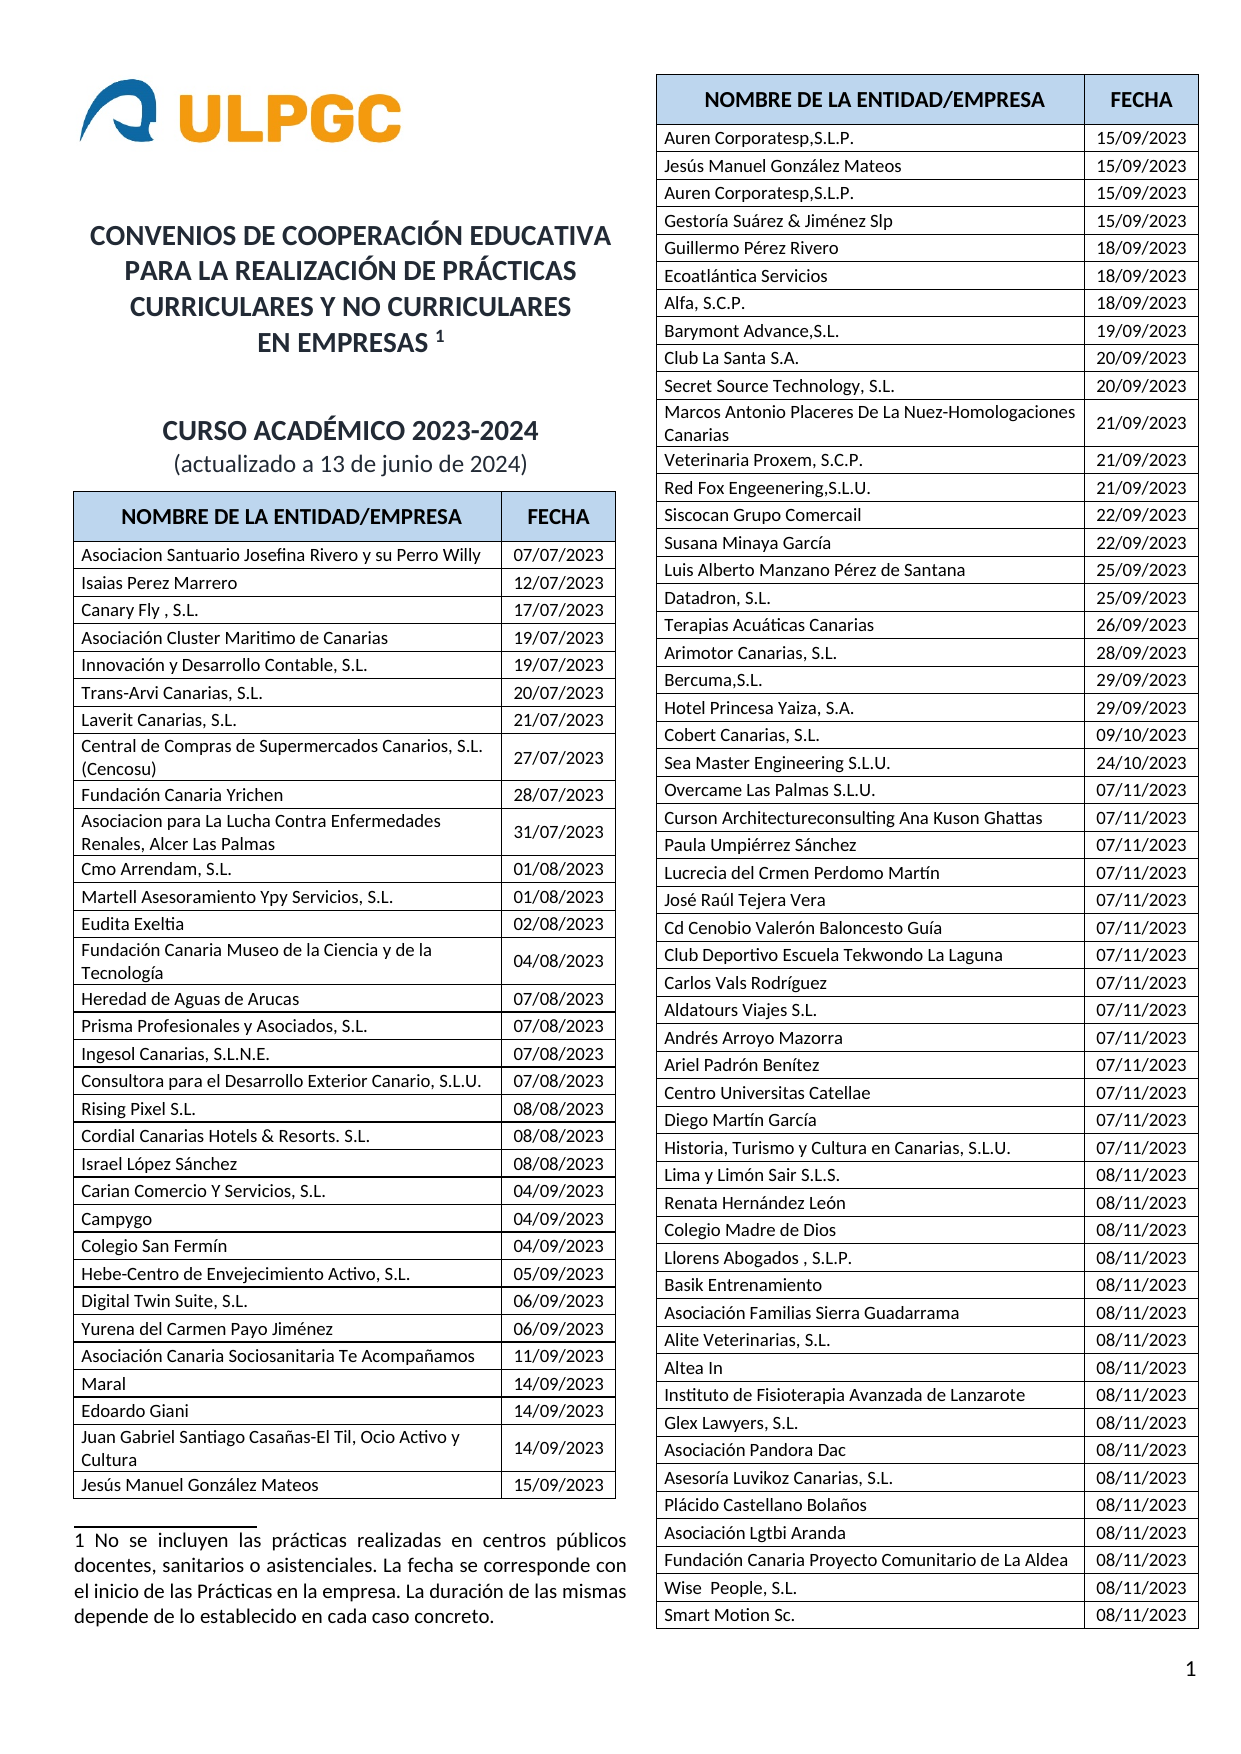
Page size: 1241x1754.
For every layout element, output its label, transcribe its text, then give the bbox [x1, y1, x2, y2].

table_cell Basik Entrenamiento [657, 1272, 1084, 1298]
table_cell Carian Comercio Y Servicios, S.L. [74, 1178, 501, 1204]
table_cell 07/11/2023 [1085, 804, 1198, 831]
table_cell 07/07/2023 [502, 542, 615, 568]
table_header FECHA [1085, 75, 1198, 124]
table_cell Asociacion Santuario Josefina Rivero y su Perro Willy [74, 542, 501, 568]
table_cell 15/09/2023 [1085, 125, 1198, 151]
table_cell Edoardo Giani [74, 1398, 501, 1424]
table_cell 08/11/2023 [1085, 1574, 1198, 1601]
table_cell 25/09/2023 [1085, 557, 1198, 583]
table_cell Sea Master Engineering S.L.U. [657, 749, 1084, 776]
table_cell 15/09/2023 [502, 1472, 615, 1498]
table_cell 01/08/2023 [502, 883, 615, 909]
table_cell 21/09/2023 [1085, 400, 1198, 446]
table_cell Colegio Madre de Dios [657, 1217, 1084, 1243]
table_cell 21/09/2023 [1085, 447, 1198, 473]
table_cell 12/07/2023 [502, 569, 615, 596]
table_cell 07/11/2023 [1085, 887, 1198, 913]
table_cell José Raúl Tejera Vera [657, 887, 1084, 913]
table_cell 02/08/2023 [502, 911, 615, 937]
table_cell 07/08/2023 [502, 985, 615, 1011]
table_cell Red Fox Engeenering,S.L.U. [657, 474, 1084, 501]
table_cell 07/11/2023 [1085, 997, 1198, 1023]
table_cell 07/11/2023 [1085, 1079, 1198, 1106]
table_cell Plácido Castellano Bolaños [657, 1492, 1084, 1518]
table_cell Renata Hernández León [657, 1189, 1084, 1216]
table_cell 07/11/2023 [1085, 1107, 1198, 1133]
table_cell 04/09/2023 [502, 1233, 615, 1259]
table_cell Lima y Limón Sair S.L.S. [657, 1162, 1084, 1188]
table_cell Asociación Familias Sierra Guadarrama [657, 1299, 1084, 1326]
table_header NOMBRE DE LA ENTIDAD/EMPRESA [74, 492, 501, 541]
table_cell Aldatours Viajes S.L. [657, 997, 1084, 1023]
table_cell 08/11/2023 [1085, 1299, 1198, 1326]
table_cell 08/11/2023 [1085, 1409, 1198, 1436]
table_cell 08/11/2023 [1085, 1492, 1198, 1518]
table_cell 08/11/2023 [1085, 1162, 1198, 1188]
table_cell Asesoría Luvikoz Canarias, S.L. [657, 1464, 1084, 1491]
table_cell Smart Motion Sc. [657, 1602, 1084, 1628]
table_cell Fundación Canaria Museo de la Ciencia y de la Tecnología [74, 938, 501, 984]
table_cell 09/10/2023 [1085, 722, 1198, 748]
table_cell 08/11/2023 [1085, 1602, 1198, 1628]
table_cell Israel López Sánchez [74, 1150, 501, 1176]
table_cell 22/09/2023 [1085, 502, 1198, 528]
table_cell 15/09/2023 [1085, 180, 1198, 206]
table_cell Fundación Canaria Yrichen [74, 781, 501, 808]
table_cell Alite Veterinarias, S.L. [657, 1327, 1084, 1353]
table_cell Curson Architectureconsulting Ana Kuson Ghattas [657, 804, 1084, 831]
table_cell 08/11/2023 [1085, 1189, 1198, 1216]
table_cell Wise People, S.L. [657, 1574, 1084, 1601]
table_cell 14/09/2023 [502, 1425, 615, 1471]
table_cell 11/09/2023 [502, 1343, 615, 1369]
table_cell Fundación Canaria Proyecto Comunitario de La Aldea [657, 1547, 1084, 1573]
table_cell Rising Pixel S.L. [74, 1095, 501, 1121]
table_cell Canary Fly , S.L. [74, 597, 501, 623]
table_cell 04/09/2023 [502, 1178, 615, 1204]
table_cell 15/09/2023 [1085, 152, 1198, 179]
table_cell Diego Martín García [657, 1107, 1084, 1133]
table_cell Bercuma,S.L. [657, 667, 1084, 693]
table_cell Arimotor Canarias, S.L. [657, 639, 1084, 666]
table_cell 20/09/2023 [1085, 345, 1198, 371]
table_cell Altea In [657, 1354, 1084, 1381]
table_cell Andrés Arroyo Mazorra [657, 1024, 1084, 1051]
table_cell 19/07/2023 [502, 624, 615, 651]
table_cell Heredad de Aguas de Arucas [74, 985, 501, 1011]
table_cell Asociación Pandora Dac [657, 1437, 1084, 1463]
table_cell Cobert Canarias, S.L. [657, 722, 1084, 748]
table_cell Auren Corporatesp,S.L.P. [657, 125, 1084, 151]
table_cell 28/09/2023 [1085, 639, 1198, 666]
text CONVENIOS DE COOPERACIÓN EDUCATIVA PARA LA REALIZACIÓN DE PRÁCTICAS CURRICULARES Y NO CURRICULARES EN EMPRESAS [74, 217, 627, 359]
table_cell Terapias Acuáticas Canarias [657, 612, 1084, 638]
table_cell Carlos Vals Rodríguez [657, 969, 1084, 996]
table_cell Centro Universitas Catellae [657, 1079, 1084, 1106]
table_cell Gestoría Suárez & Jiménez Slp [657, 207, 1084, 234]
table_cell Instituto de Fisioterapia Avanzada de Lanzarote [657, 1382, 1084, 1408]
table_cell Jesús Manuel González Mateos [74, 1472, 501, 1498]
table_cell 08/11/2023 [1085, 1519, 1198, 1546]
text No se incluyen las prácticas realizadas en centros públicos docentes, sanitarios o asistenciales. La fecha se corresponde con el inicio de las Prácticas en la empresa. La duración de las mismas depende de lo establecido en cada caso concreto. [74, 1527, 627, 1629]
table_cell 21/07/2023 [502, 707, 615, 733]
table_cell 08/08/2023 [502, 1150, 615, 1176]
table_cell Cordial Canarias Hotels & Resorts. S.L. [74, 1123, 501, 1149]
table_cell Auren Corporatesp,S.L.P. [657, 180, 1084, 206]
table_cell Club Deportivo Escuela Tekwondo La Laguna [657, 942, 1084, 968]
table_cell 25/09/2023 [1085, 584, 1198, 611]
table_cell 07/08/2023 [502, 1068, 615, 1094]
table_cell Prisma Profesionales y Asociados, S.L. [74, 1013, 501, 1039]
table_cell 20/09/2023 [1085, 372, 1198, 399]
table_cell Yurena del Carmen Payo Jiménez [74, 1315, 501, 1341]
table_cell 31/07/2023 [502, 809, 615, 854]
table_cell Asociación Cluster Maritimo de Canarias [74, 624, 501, 651]
table_cell Trans-Arvi Canarias, S.L. [74, 679, 501, 706]
table_cell 08/08/2023 [502, 1095, 615, 1121]
table_cell 07/11/2023 [1085, 832, 1198, 858]
table_cell Central de Compras de Supermercados Canarios, S.L. (Cencosu) [74, 734, 501, 780]
table_cell 08/08/2023 [502, 1123, 615, 1149]
table_cell 08/11/2023 [1085, 1217, 1198, 1243]
table_cell Ingesol Canarias, S.L.N.E. [74, 1040, 501, 1066]
table_cell 04/09/2023 [502, 1205, 615, 1231]
table_cell Colegio San Fermín [74, 1233, 501, 1259]
table_cell Ariel Padrón Benítez [657, 1052, 1084, 1078]
table_cell Llorens Abogados , S.L.P. [657, 1244, 1084, 1271]
table_cell Glex Lawyers, S.L. [657, 1409, 1084, 1436]
table_cell Martell Asesoramiento Ypy Servicios, S.L. [74, 883, 501, 909]
table_cell Hebe-Centro de Envejecimiento Activo, S.L. [74, 1260, 501, 1286]
table_cell Laverit Canarias, S.L. [74, 707, 501, 733]
table_cell 18/09/2023 [1085, 290, 1198, 316]
table_cell 14/09/2023 [502, 1370, 615, 1396]
table_cell 27/07/2023 [502, 734, 615, 780]
table_cell 05/09/2023 [502, 1260, 615, 1286]
table_cell 24/10/2023 [1085, 749, 1198, 776]
text (actualizado a 13 de junio de 2024) [74, 448, 627, 478]
table_cell 29/09/2023 [1085, 667, 1198, 693]
text CURSO ACADÉMICO 2023-2024 [74, 412, 627, 448]
table_cell Innovación y Desarrollo Contable, S.L. [74, 652, 501, 678]
table_cell Digital Twin Suite, S.L. [74, 1288, 501, 1314]
table_cell 17/07/2023 [502, 597, 615, 623]
table_cell Cd Cenobio Valerón Baloncesto Guía [657, 914, 1084, 941]
table_cell 07/11/2023 [1085, 1134, 1198, 1161]
table_cell 18/09/2023 [1085, 235, 1198, 261]
table_cell 07/11/2023 [1085, 914, 1198, 941]
table_cell Susana Minaya García [657, 529, 1084, 556]
table_cell 26/09/2023 [1085, 612, 1198, 638]
table_cell 18/09/2023 [1085, 262, 1198, 289]
table_cell Maral [74, 1370, 501, 1396]
table_cell 28/07/2023 [502, 781, 615, 808]
table_cell Campygo [74, 1205, 501, 1231]
table_cell 07/08/2023 [502, 1040, 615, 1066]
table_cell 08/11/2023 [1085, 1244, 1198, 1271]
table_cell 07/11/2023 [1085, 859, 1198, 886]
table_header FECHA [502, 492, 615, 541]
table_cell Lucrecia del Crmen Perdomo Martín [657, 859, 1084, 886]
table_cell Cmo Arrendam, S.L. [74, 856, 501, 882]
table_cell Guillermo Pérez Rivero [657, 235, 1084, 261]
table_cell Hotel Princesa Yaiza, S.A. [657, 694, 1084, 721]
table_cell 08/11/2023 [1085, 1327, 1198, 1353]
table_cell 07/11/2023 [1085, 969, 1198, 996]
table_header NOMBRE DE LA ENTIDAD/EMPRESA [657, 75, 1084, 124]
table_cell Juan Gabriel Santiago Casañas-El Til, Ocio Activo y Cultura [74, 1425, 501, 1471]
table_cell 07/11/2023 [1085, 777, 1198, 803]
table_cell 08/11/2023 [1085, 1382, 1198, 1408]
table_cell Asociacion para La Lucha Contra Enfermedades Renales, Alcer Las Palmas [74, 809, 501, 854]
table_cell Veterinaria Proxem, S.C.P. [657, 447, 1084, 473]
table_cell 22/09/2023 [1085, 529, 1198, 556]
table_cell Asociación Canaria Sociosanitaria Te Acompañamos [74, 1343, 501, 1369]
table_cell Ecoatlántica Servicios [657, 262, 1084, 289]
table_cell Consultora para el Desarrollo Exterior Canario, S.L.U. [74, 1068, 501, 1094]
table_cell 08/11/2023 [1085, 1354, 1198, 1381]
table_cell 08/11/2023 [1085, 1272, 1198, 1298]
table_cell 19/09/2023 [1085, 317, 1198, 344]
table_cell 19/07/2023 [502, 652, 615, 678]
table_cell 01/08/2023 [502, 856, 615, 882]
table_cell 07/11/2023 [1085, 1052, 1198, 1078]
table_cell Marcos Antonio Placeres De La Nuez-Homologaciones Canarias [657, 400, 1084, 446]
table_cell Paula Umpiérrez Sánchez [657, 832, 1084, 858]
table_cell Siscocan Grupo Comercail [657, 502, 1084, 528]
table_cell 08/11/2023 [1085, 1547, 1198, 1573]
table_cell 29/09/2023 [1085, 694, 1198, 721]
table_cell 08/11/2023 [1085, 1437, 1198, 1463]
table_cell Datadron, S.L. [657, 584, 1084, 611]
table_cell Eudita Exeltia [74, 911, 501, 937]
table_cell Luis Alberto Manzano Pérez de Santana [657, 557, 1084, 583]
table_cell Asociación Lgtbi Aranda [657, 1519, 1084, 1546]
table_cell 06/09/2023 [502, 1288, 615, 1314]
table_cell Jesús Manuel González Mateos [657, 152, 1084, 179]
table_cell Alfa, S.C.P. [657, 290, 1084, 316]
table_cell 14/09/2023 [502, 1398, 615, 1424]
table_cell Historia, Turismo y Cultura en Canarias, S.L.U. [657, 1134, 1084, 1161]
table_cell Isaias Perez Marrero [74, 569, 501, 596]
table_cell 15/09/2023 [1085, 207, 1198, 234]
table_cell 07/08/2023 [502, 1013, 615, 1039]
table_cell 06/09/2023 [502, 1315, 615, 1341]
table_cell 07/11/2023 [1085, 942, 1198, 968]
table_cell 04/08/2023 [502, 938, 615, 984]
table_cell 21/09/2023 [1085, 474, 1198, 501]
table_cell Secret Source Technology, S.L. [657, 372, 1084, 399]
table_cell 07/11/2023 [1085, 1024, 1198, 1051]
table_cell 20/07/2023 [502, 679, 615, 706]
table_cell Barymont Advance,S.L. [657, 317, 1084, 344]
table_cell Overcame Las Palmas S.L.U. [657, 777, 1084, 803]
table_cell Club La Santa S.A. [657, 345, 1084, 371]
table_cell 08/11/2023 [1085, 1464, 1198, 1491]
